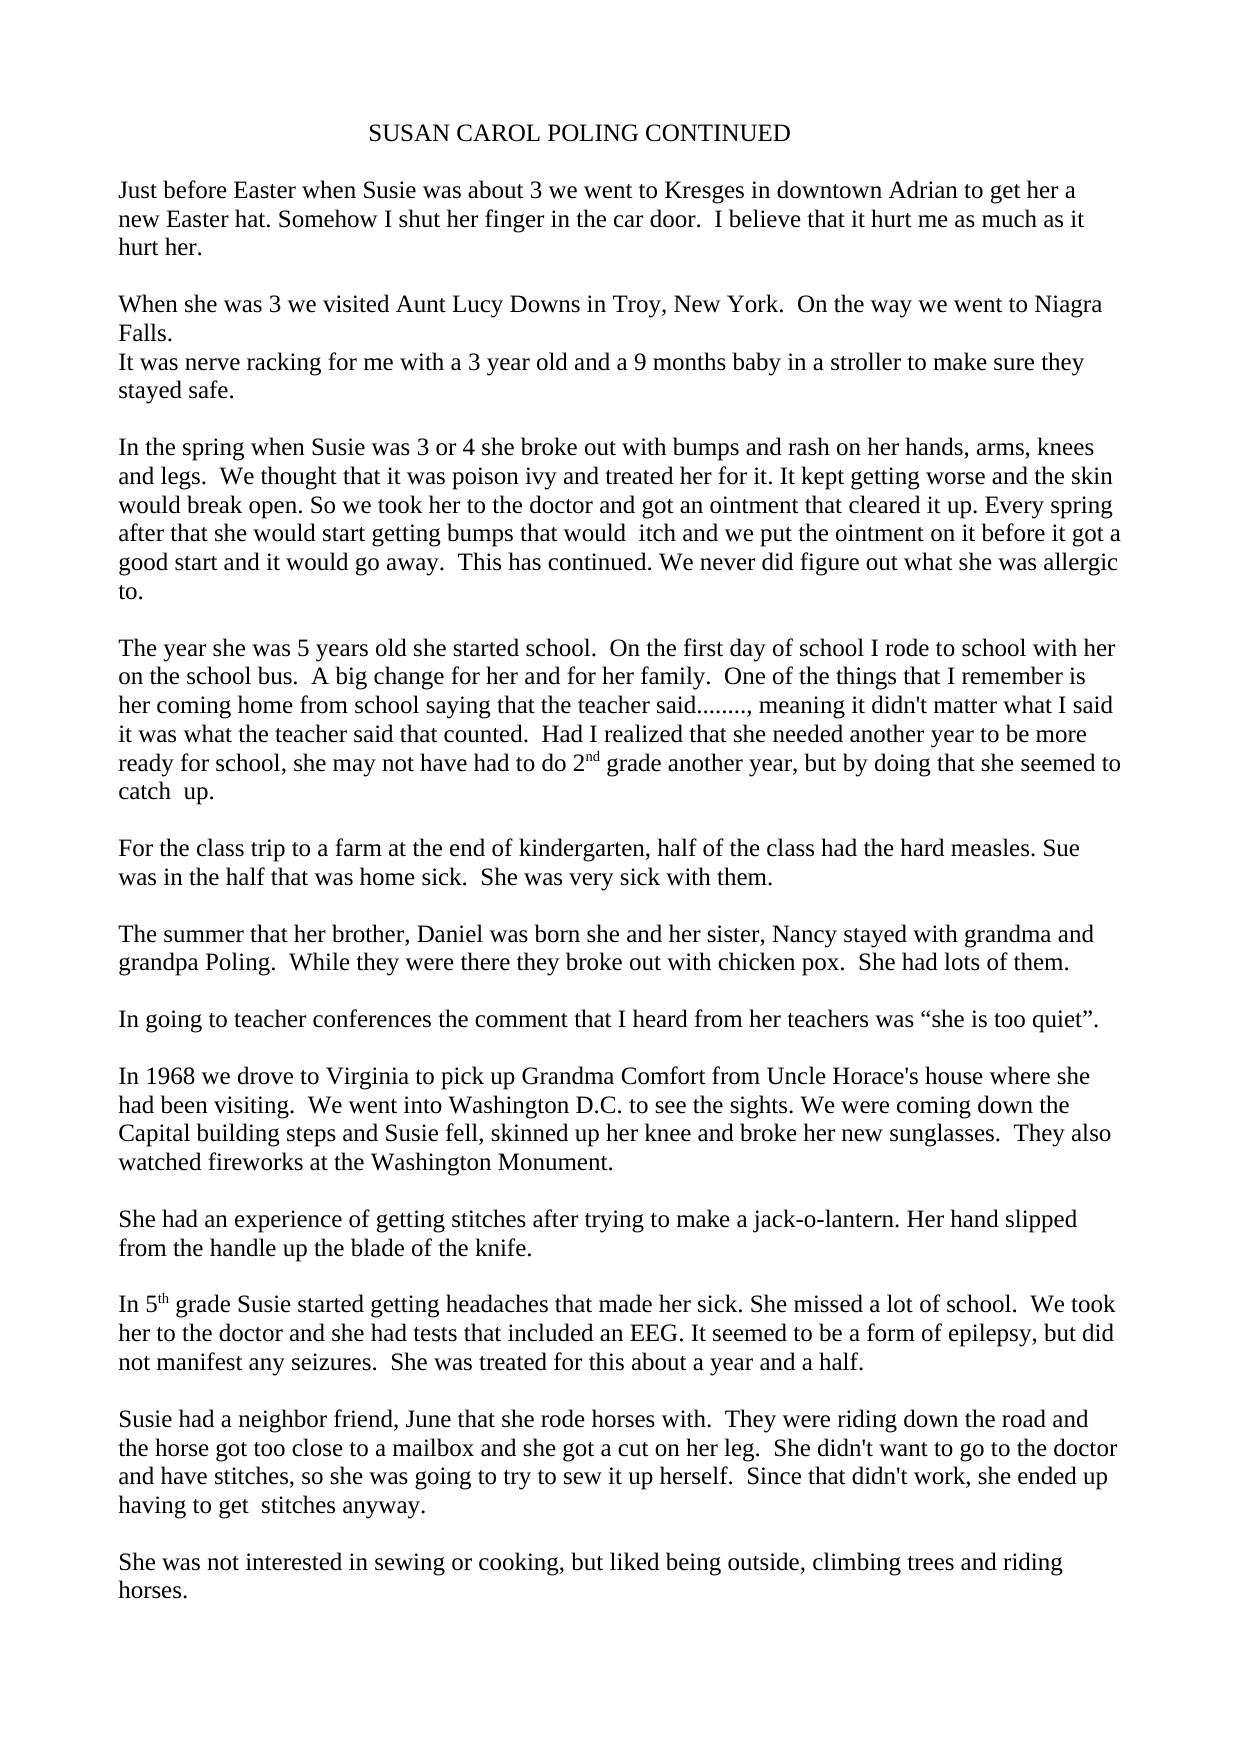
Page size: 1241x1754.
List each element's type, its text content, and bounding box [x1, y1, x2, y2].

text In the spring when Susie was 3 or 4 she broke out with bumps and rash on her hands, arms, knees and legs. We thought that it was poison ivy and treated her for it. It kept getting worse and the skin would break open. So we took her to the doctor and got an ointment that cleared it up. Every spring after that she would start getting bumps that would itch and we put the ointment on it before it got a good start and it would go away. This has continued. We never did figure out what she was allergic to. [118, 432, 1122, 605]
text The year she was 5 years old she started school. On the first day of school I rode to school with her on the school bus. A big change for her and for her family. One of the things that I remember is her coming home from school saying that the teacher said........, meaning it didn't matter what I said it was what the teacher said that counted. Had I realized that she needed another year to be more ready for school, she may not have had to do 2nd grade another year, but by doing that she seemed to catch up. [118, 633, 1122, 805]
text She was not interested in sewing or cooking, but liked being outside, climbing trees and riding horses. [118, 1547, 1122, 1604]
text Susie had a neighbor friend, June that she rode horses with. They were riding down the road and the horse got too close to a mailbox and she got a cut on her leg. She didn't want to go to the doctor and have stitches, so she was going to try to sew it up herself. Since that didn't work, she ended up having to get stitches anyway. [118, 1404, 1122, 1519]
text In going to teacher conferences the comment that I heard from her teachers was “she is too quiet”. [118, 1004, 1122, 1033]
text She had an experience of getting stitches after trying to make a jack-o-lantern. Her hand slipped from the handle up the blade of the knife. [118, 1204, 1122, 1262]
text In 5th grade Susie started getting headaches that made her sick. She missed a lot of school. We took her to the doctor and she had tests that included an EEG. It seemed to be a form of epilepsy, but did not manifest any seizures. She was treated for this about a year and a half. [118, 1289, 1122, 1376]
text For the class trip to a farm at the end of kindergarten, half of the class had the hard measles. Sue was in the half that was home sick. She was very sick with them. [118, 833, 1122, 891]
text SUSAN CAROL POLING CONTINUED [118, 118, 1122, 147]
text In 1968 we drove to Virginia to pick up Grandma Comfort from Uncle Horace's house where she had been visiting. We went into Washington D.C. to see the sights. We were coming down the Capital building steps and Susie fell, skinned up her knee and broke her new sunglasses. They also watched fireworks at the Washington Monument. [118, 1061, 1122, 1176]
text When she was 3 we visited Aunt Lucy Downs in Troy, New York. On the way we went to Niagra Falls. [118, 289, 1122, 347]
text Just before Easter when Susie was about 3 we went to Kresges in downtown Adrian to get her a new Easter hat. Somehow I shut her finger in the car door. I believe that it hurt me as much as it hurt her. [118, 175, 1122, 261]
text It was nerve racking for me with a 3 year old and a 9 months baby in a stroller to make sure they stayed safe. [118, 347, 1122, 404]
text The summer that her brother, Daniel was born she and her sister, Nancy stayed with grandma and grandpa Poling. While they were there they broke out with chicken pox. She had lots of them. [118, 919, 1122, 976]
